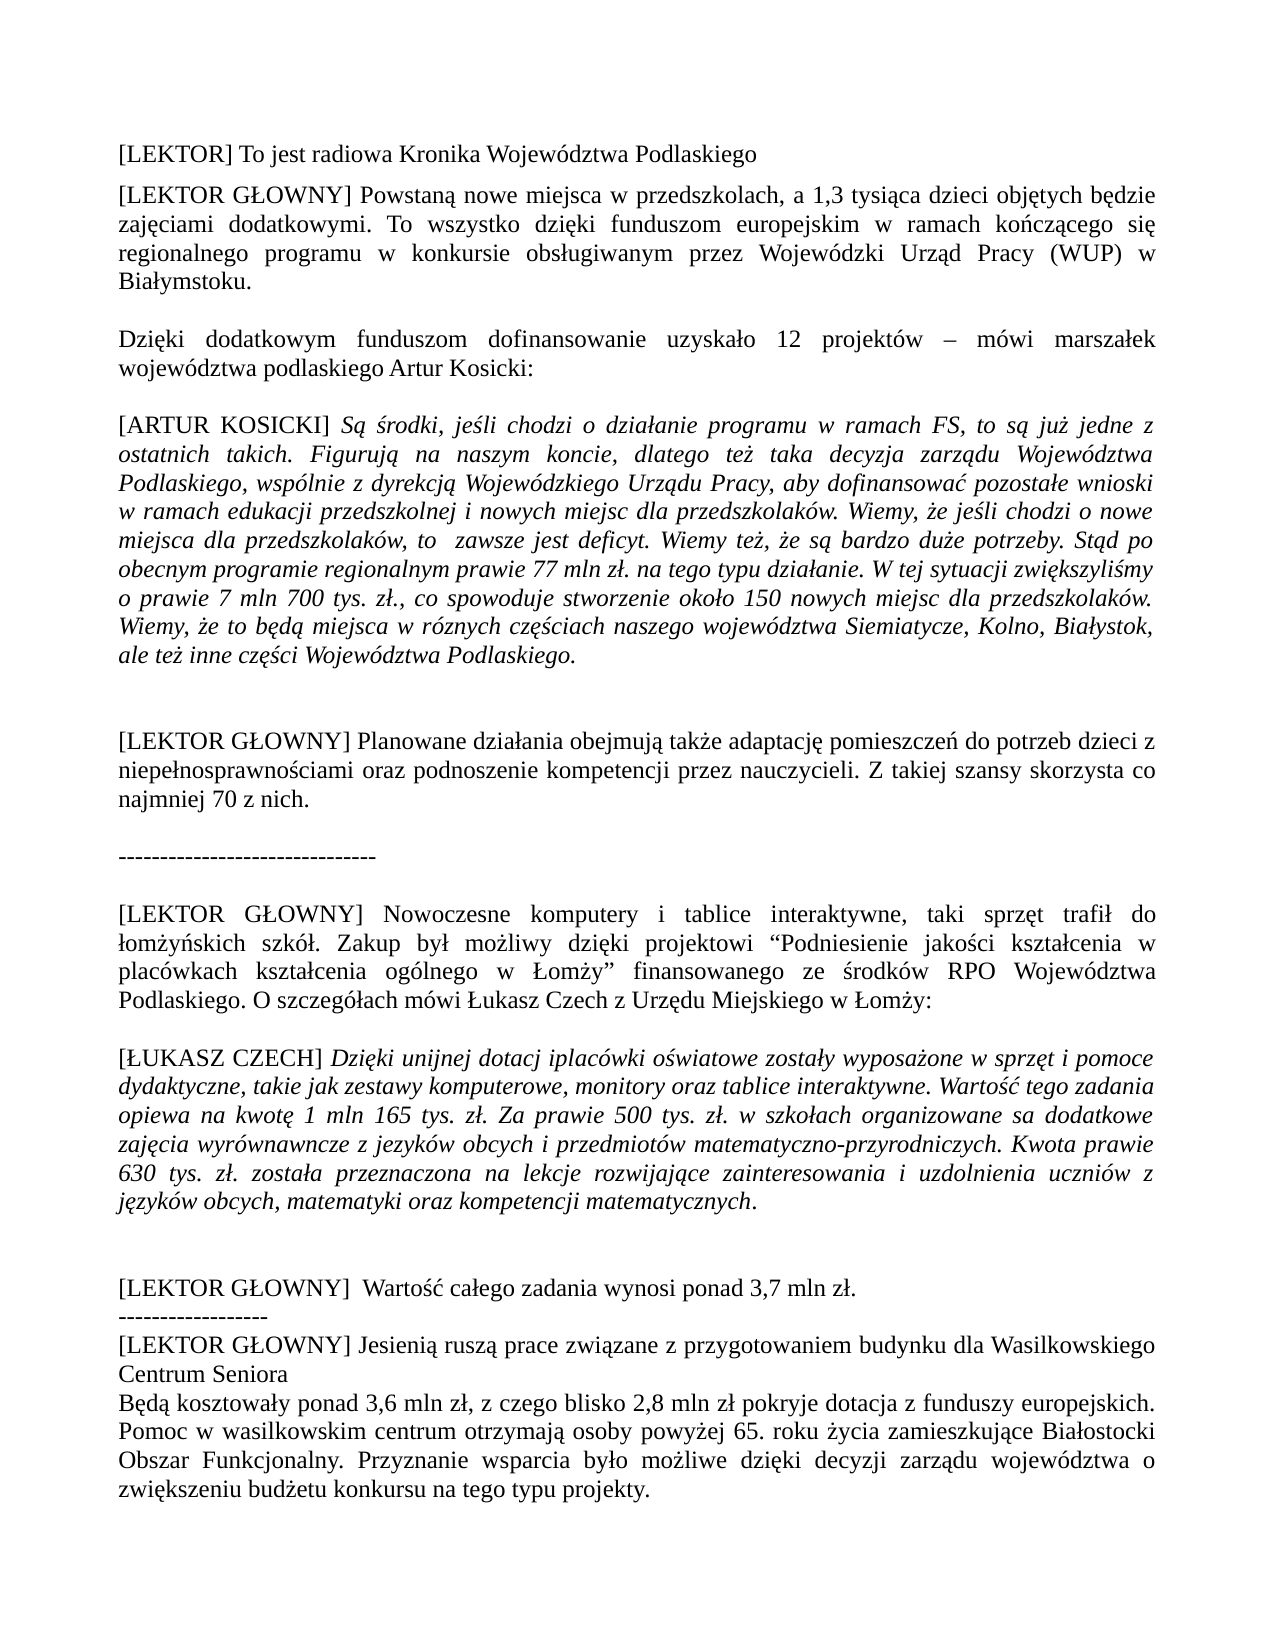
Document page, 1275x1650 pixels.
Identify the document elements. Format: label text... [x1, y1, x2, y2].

text Będą kosztowały ponad 3,6 mln zł, z czego blisko 2,8 mln zł pokryje dotacja z funduszy europejskich. Pomoc w wasilkowskim centrum otrzymają osoby powyżej 65. roku życia zamieszkujące Białostocki Obszar Funkcjonalny. Przyznanie wsparcia było możliwe dzięki decyzji zarządu województwa o zwiększeniu budżetu konkursu na tego typu projekty. [118, 1388, 1157, 1503]
text [LEKTOR GŁOWNY] Planowane działania obejmują także adaptację pomieszczeń do potrzeb dzieci z niepełnosprawnościami oraz podnoszenie kompetencji przez nauczycieli. Z takiej szansy skorzysta co najmniej 70 z nich. [118, 726, 1157, 813]
text [LEKTOR] To jest radiowa Kronika Województwa Podlaskiego [118, 139, 1157, 168]
text ------------------------------- [118, 841, 1157, 870]
text Dzięki dodatkowym funduszom dofinansowanie uzyskało 12 projektów – mówi marszałek województwa podlaskiego Artur Kosicki: [118, 324, 1157, 381]
text [ŁUKASZ CZECH] Dzięki unijnej dotacj iplacówki oświatowe zostały wyposażone w sprzęt i pomoce dydaktyczne, takie jak zestawy komputerowe, monitory oraz tablice interaktywne. Wartość tego zadania opiewa na kwotę 1 mln 165 tys. zł. Za prawie 500 tys. zł. w szkołach organizowane sa dodatkowe zajęcia wyrównawncze z jezyków obcych i przedmiotów matematyczno-przyrodniczych. Kwota prawie 630 tys. zł. została przeznaczona na lekcje rozwijające zainteresowania i uzdolnienia uczniów z języków obcych, matematyki oraz kompetencji matematycznych. [118, 1043, 1157, 1215]
text [LEKTOR GŁOWNY] Jesienią ruszą prace związane z przygotowaniem budynku dla Wasilkowskiego Centrum Seniora [118, 1330, 1157, 1388]
text [LEKTOR GŁOWNY] Nowoczesne komputery i tablice interaktywne, taki sprzęt trafił do łomżyńskich szkół. Zakup był możliwy dzięki projektowi “Podniesienie jakości kształcenia w placówkach kształcenia ogólnego w Łomży” finansowanego ze środków RPO Województwa Podlaskiego. O szczegółach mówi Łukasz Czech z Urzędu Miejskiego w Łomży: [118, 899, 1157, 1014]
text [LEKTOR GŁOWNY] Powstaną nowe miejsca w przedszkolach, a 1,3 tysiąca dzieci objętych będzie zajęciami dodatkowymi. To wszystko dzięki funduszom europejskim w ramach kończącego się regionalnego programu w konkursie obsługiwanym przez Wojewódzki Urząd Pracy (WUP) w Białymstoku. [118, 180, 1157, 295]
text [ARTUR KOSICKI] Są środki, jeśli chodzi o działanie programu w ramach FS, to są już jedne z ostatnich takich. Figurują na naszym koncie, dlatego też taka decyzja zarządu Województwa Podlaskiego, wspólnie z dyrekcją Wojewódzkiego Urządu Pracy, aby dofinansować pozostałe wnioski w ramach edukacji przedszkolnej i nowych miejsc dla przedszkolaków. Wiemy, że jeśli chodzi o nowe miejsca dla przedszkolaków, to zawsze jest deficyt. Wiemy też, że są bardzo duże potrzeby. Stąd po obecnym programie regionalnym prawie 77 mln zł. na tego typu działanie. W tej sytuacji zwiększyliśmy o prawie 7 mln 700 tys. zł., co spowoduje stworzenie około 150 nowych miejsc dla przedszkolaków. Wiemy, że to będą miejsca w róznych częściach naszego województwa Siemiatycze, Kolno, Białystok, ale też inne części Województwa Podlaskiego. [118, 410, 1157, 669]
text [LEKTOR GŁOWNY] Wartość całego zadania wynosi ponad 3,7 mln zł. [118, 1273, 1157, 1301]
text ------------------ [118, 1301, 1157, 1330]
